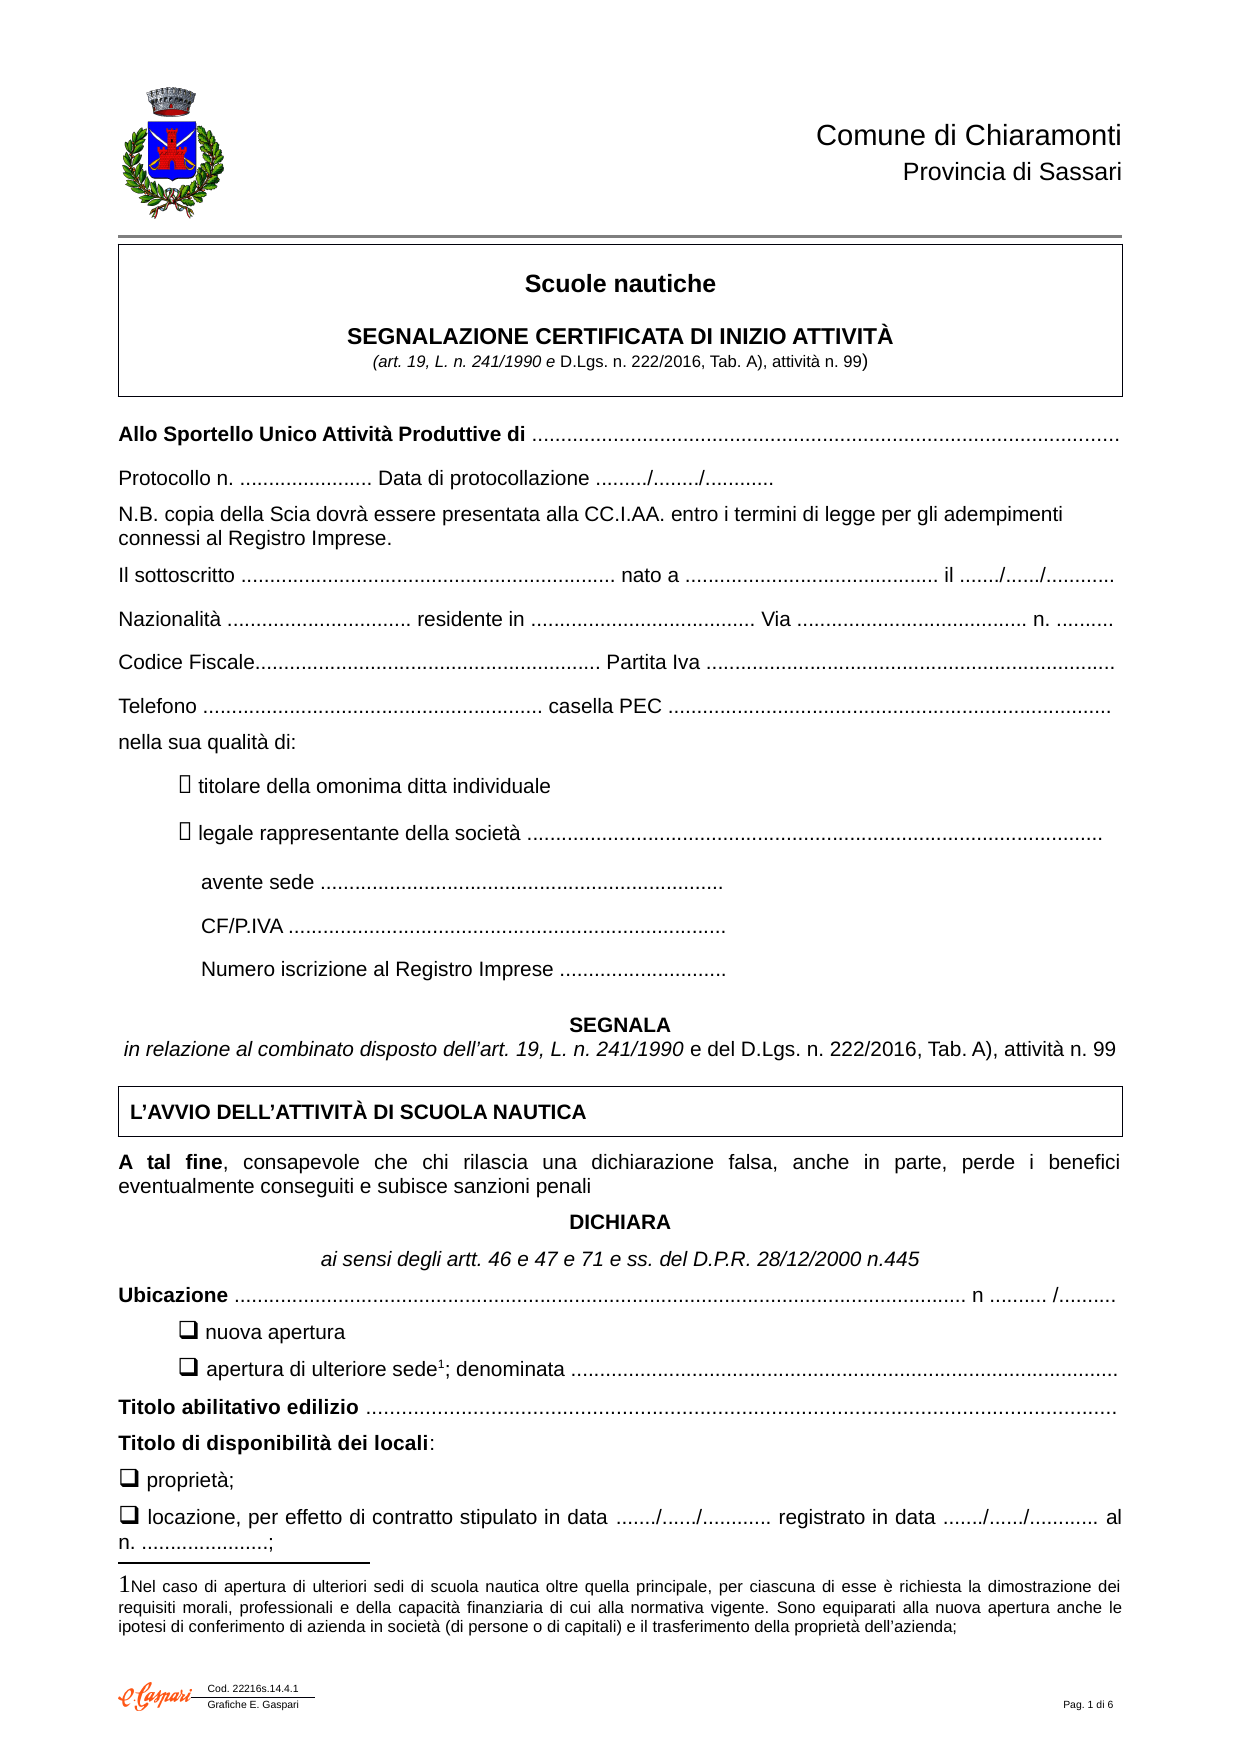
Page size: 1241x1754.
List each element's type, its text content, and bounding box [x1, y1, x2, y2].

text  locazione, per effetto di contratto stipulato in data ......./....../............ registrato in data ......./....../............ al n. ......................; [118, 1505, 1122, 1554]
text  apertura di ulteriore sede; denominata ............................................................................................... [177, 1357, 1122, 1382]
table_header L’AVVIO DELL’ATTIVITÀ DI SCUOLA NAUTICA [119, 1087, 1122, 1136]
text Titolo abilitativo edilizio .............................................................................................................................. [118, 1394, 1122, 1418]
text  titolare della omonima ditta individuale [177, 767, 1122, 801]
text Nazionalità ................................ residente in ....................................... Via ........................................ n. .......... [118, 606, 1122, 630]
text Ubicazione ............................................................................................................................... n .......... /.......... [118, 1283, 1122, 1307]
text Il sottoscritto ................................................................. nato a ............................................ il ......./....../............ [118, 563, 1122, 587]
text Telefono ........................................................... casella PEC ............................................................................. [118, 694, 1122, 718]
text ai sensi degli artt. 46 e 47 e 71 e ss. del D.P.R. 28/12/2000 n.445 [118, 1247, 1122, 1271]
text Allo Sportello Unico Attività Produttive di [118, 422, 1122, 446]
text DICHIARA [118, 1210, 1122, 1234]
text Numero iscrizione al Registro Imprese ............................. [201, 957, 1122, 981]
picture [122, 152, 224, 157]
text in relazione al combinato disposto dell’art. 19, L. n. 241/1990 e del D.Lgs. n. 222/2016, Tab. A), attività n. 99 [118, 1037, 1122, 1061]
text Titolo di disponibilità dei locali: [118, 1431, 1122, 1455]
text avente sede ...................................................................... [201, 870, 1122, 894]
picture [122, 185, 224, 219]
text CF/P.IVA ............................................................................ [201, 913, 1122, 937]
text Protocollo n. ....................... Data di protocollazione ........./......../............ [118, 466, 1122, 490]
text Comune di Chiaramonti [118, 118, 1122, 152]
text  proprietà; [118, 1467, 1122, 1492]
text  nuova apertura [177, 1319, 1122, 1344]
text  legale rappresentante della società .................................................................................................... [177, 813, 1122, 847]
table_header Scuole nautiche SEGNALAZIONE CERTIFICATA DI INIZIO ATTIVITÀ (art. 19, L. n. 241/1990 e D.Lgs. n. 222/2016, Tab. A), attività n. 99) [119, 245, 1122, 396]
text Codice Fiscale............................................................ Partita Iva ....................................................................... [118, 650, 1122, 674]
picture [118, 1682, 192, 1711]
text SEGNALA [118, 1013, 1122, 1037]
text Nel caso di apertura di ulteriori sedi di scuola nautica oltre quella principale, per ciascuna di esse è richiesta la dimostrazione dei requisiti morali, professionali e della capacità finanziaria di cui alla normativa vigente. Sono equiparati alla nuova apertura anche le ipotesi di conferimento di azienda in società (di persone o di capitali) e il trasferimento della proprietà dell’azienda; [118, 1569, 1122, 1636]
text N.B. copia della Scia dovrà essere presentata alla CC.I.AA. entro i termini di legge per gli adempimenti connessi al Registro Imprese. [118, 502, 1122, 550]
picture [122, 87, 224, 118]
text Provincia di Sassari [118, 157, 1122, 185]
text A tal fine, consapevole che chi rilascia una dichiarazione falsa, anche in parte, perde i benefici eventualmente conseguiti e subisce sanzioni penali [118, 1150, 1122, 1198]
text nella sua qualità di: [118, 730, 1122, 754]
